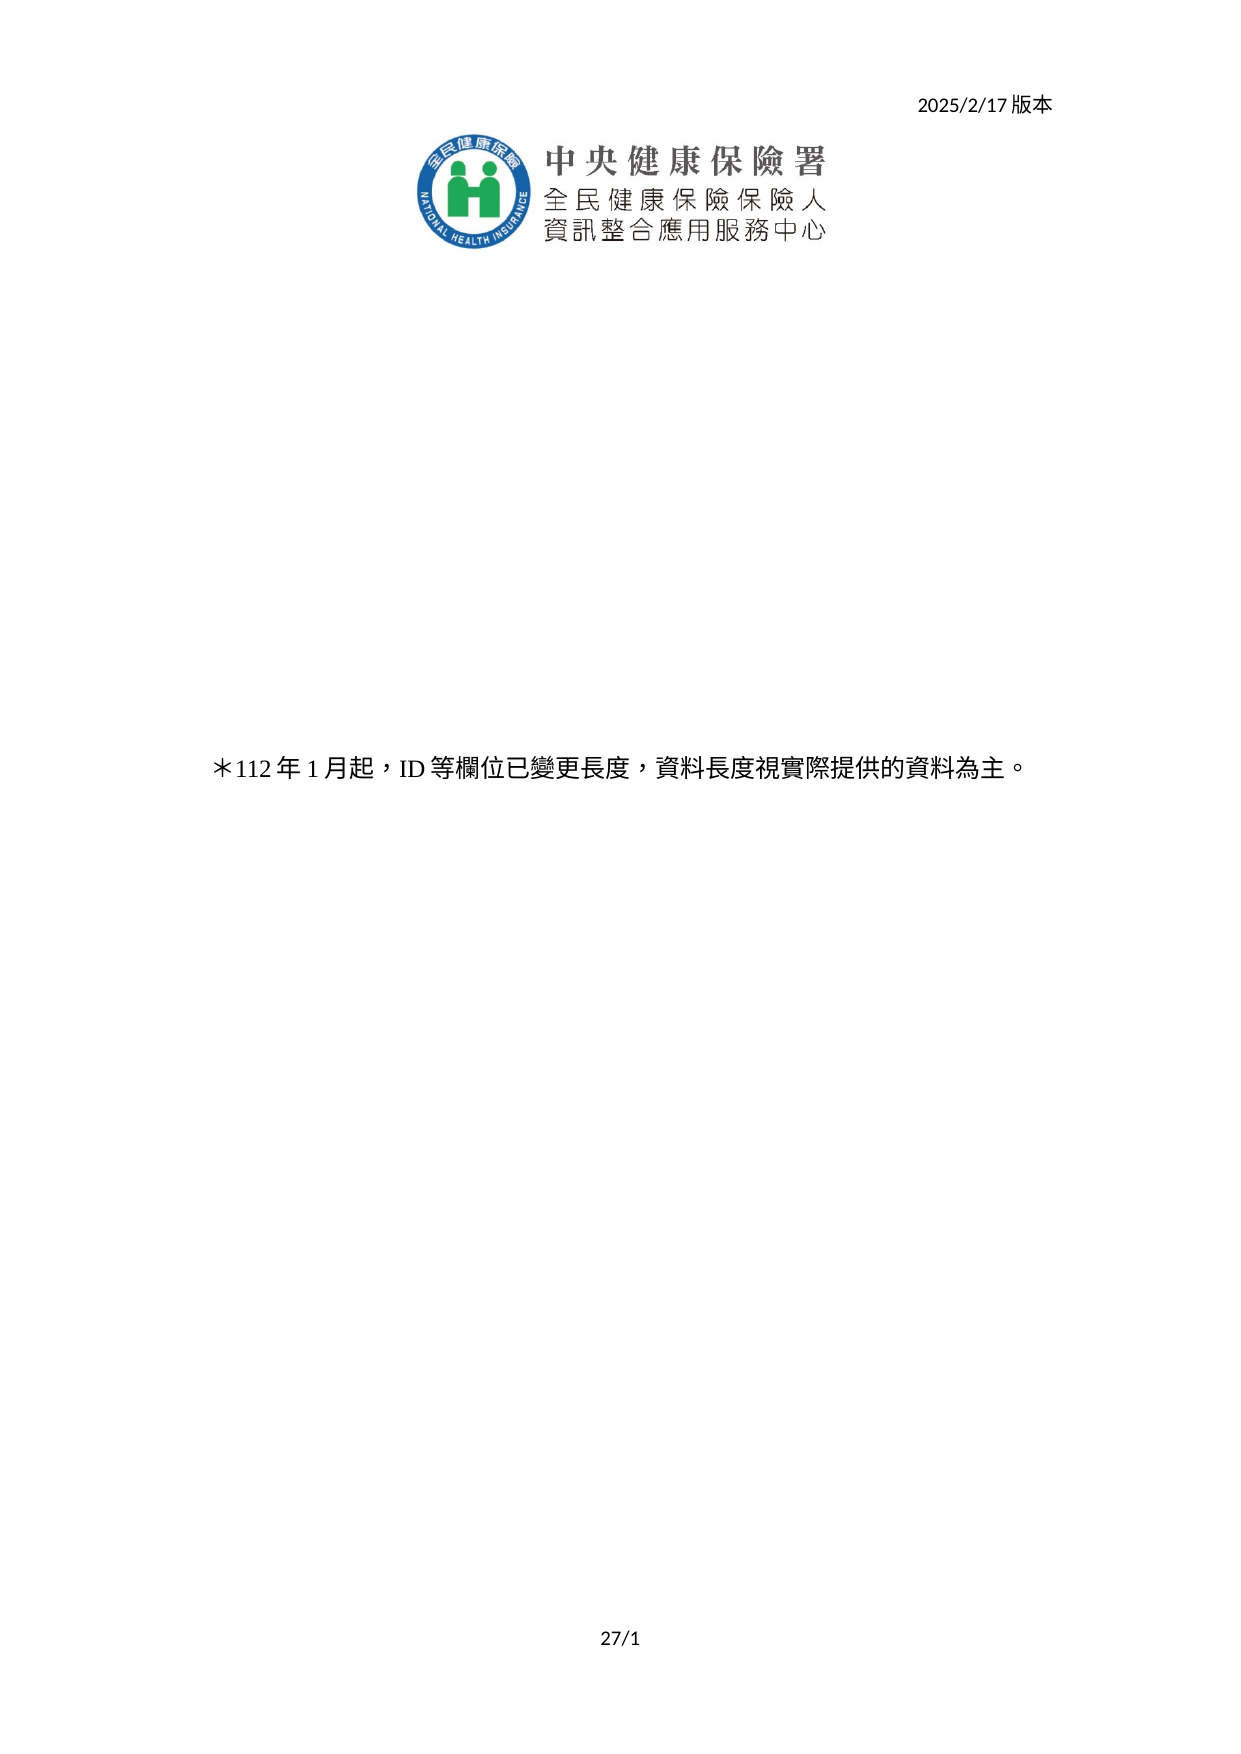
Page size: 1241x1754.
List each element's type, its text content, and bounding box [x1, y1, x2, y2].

text ＊112年1月起，ID等欄位已變更長度，資料長度視實際提供的資料為主。 [187, 725, 1053, 788]
